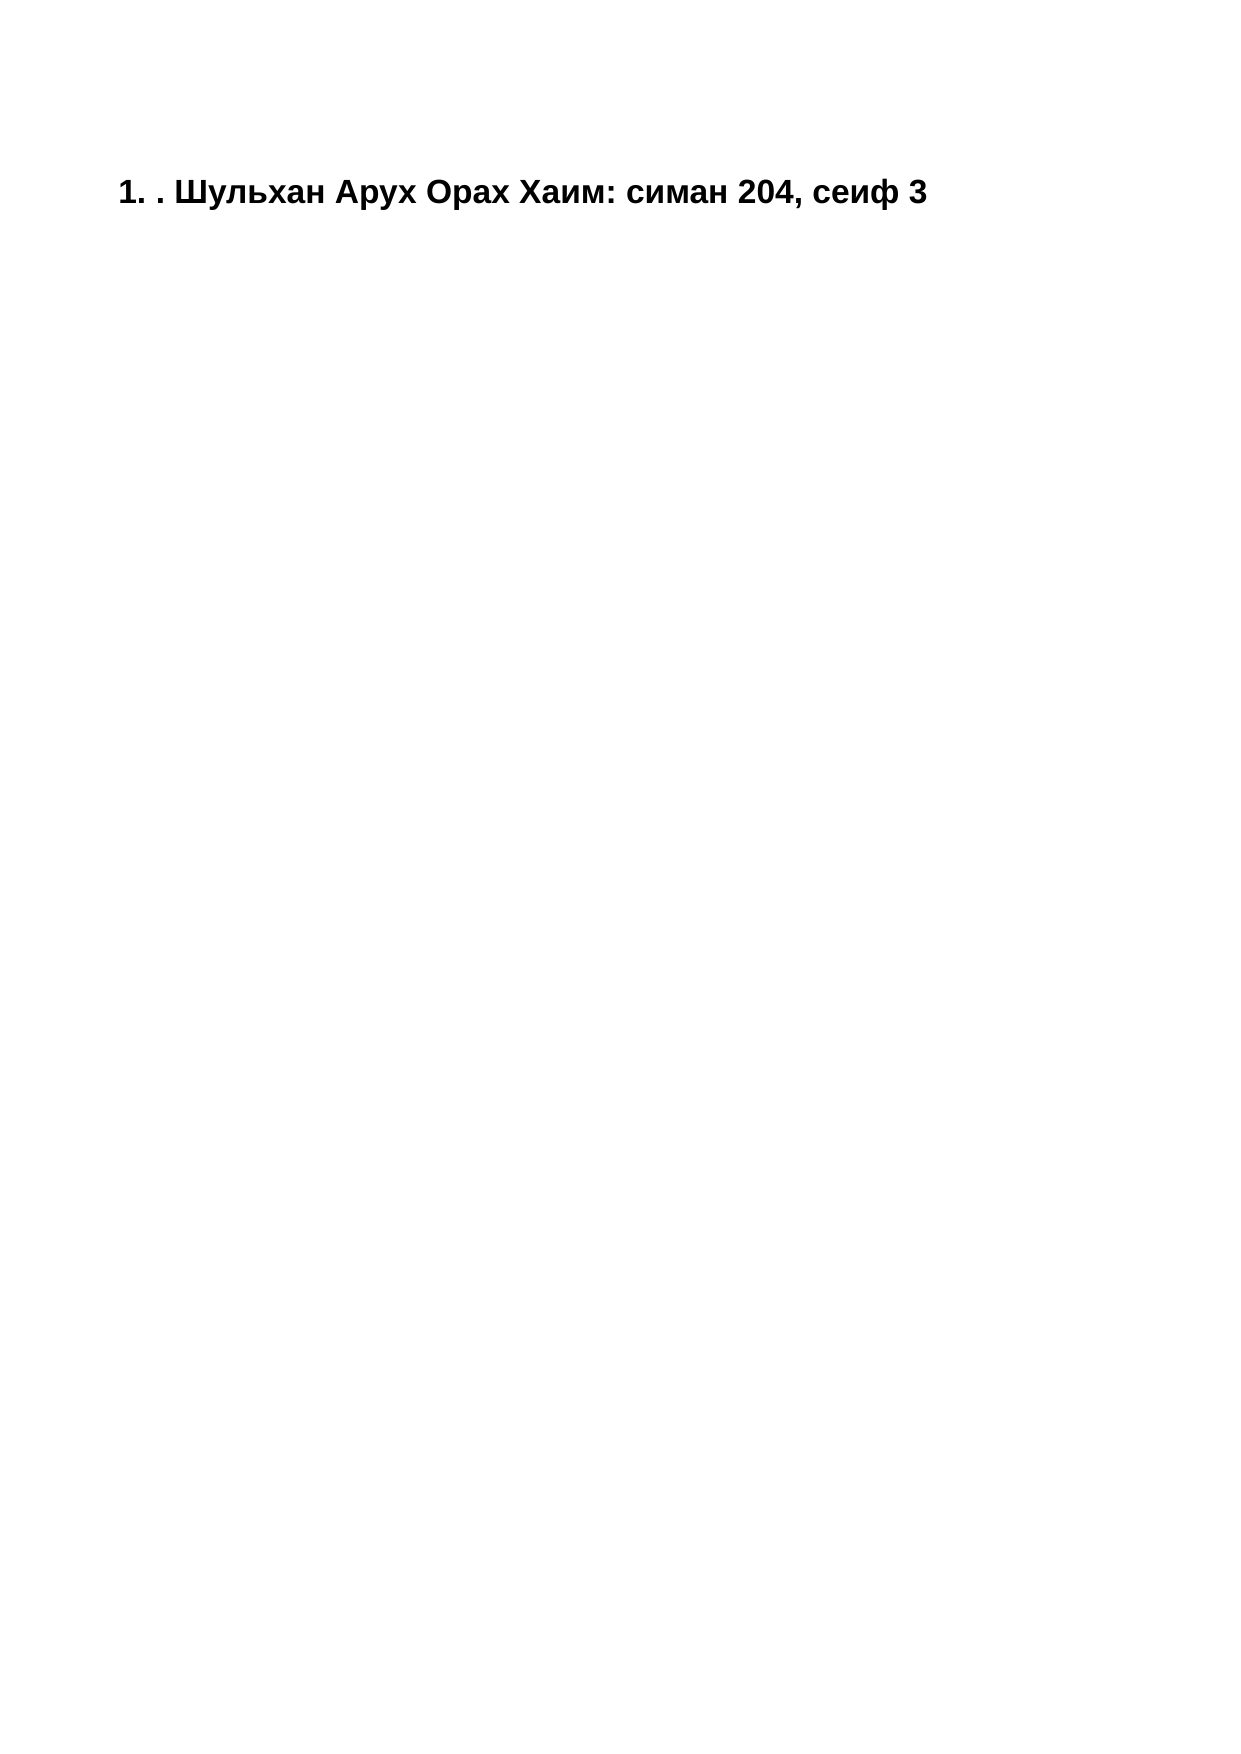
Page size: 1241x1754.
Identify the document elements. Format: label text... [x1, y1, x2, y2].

subtitle . Шульхан Арух Орах Хаим: симан 204, сеиф 3 [118, 147, 1122, 176]
